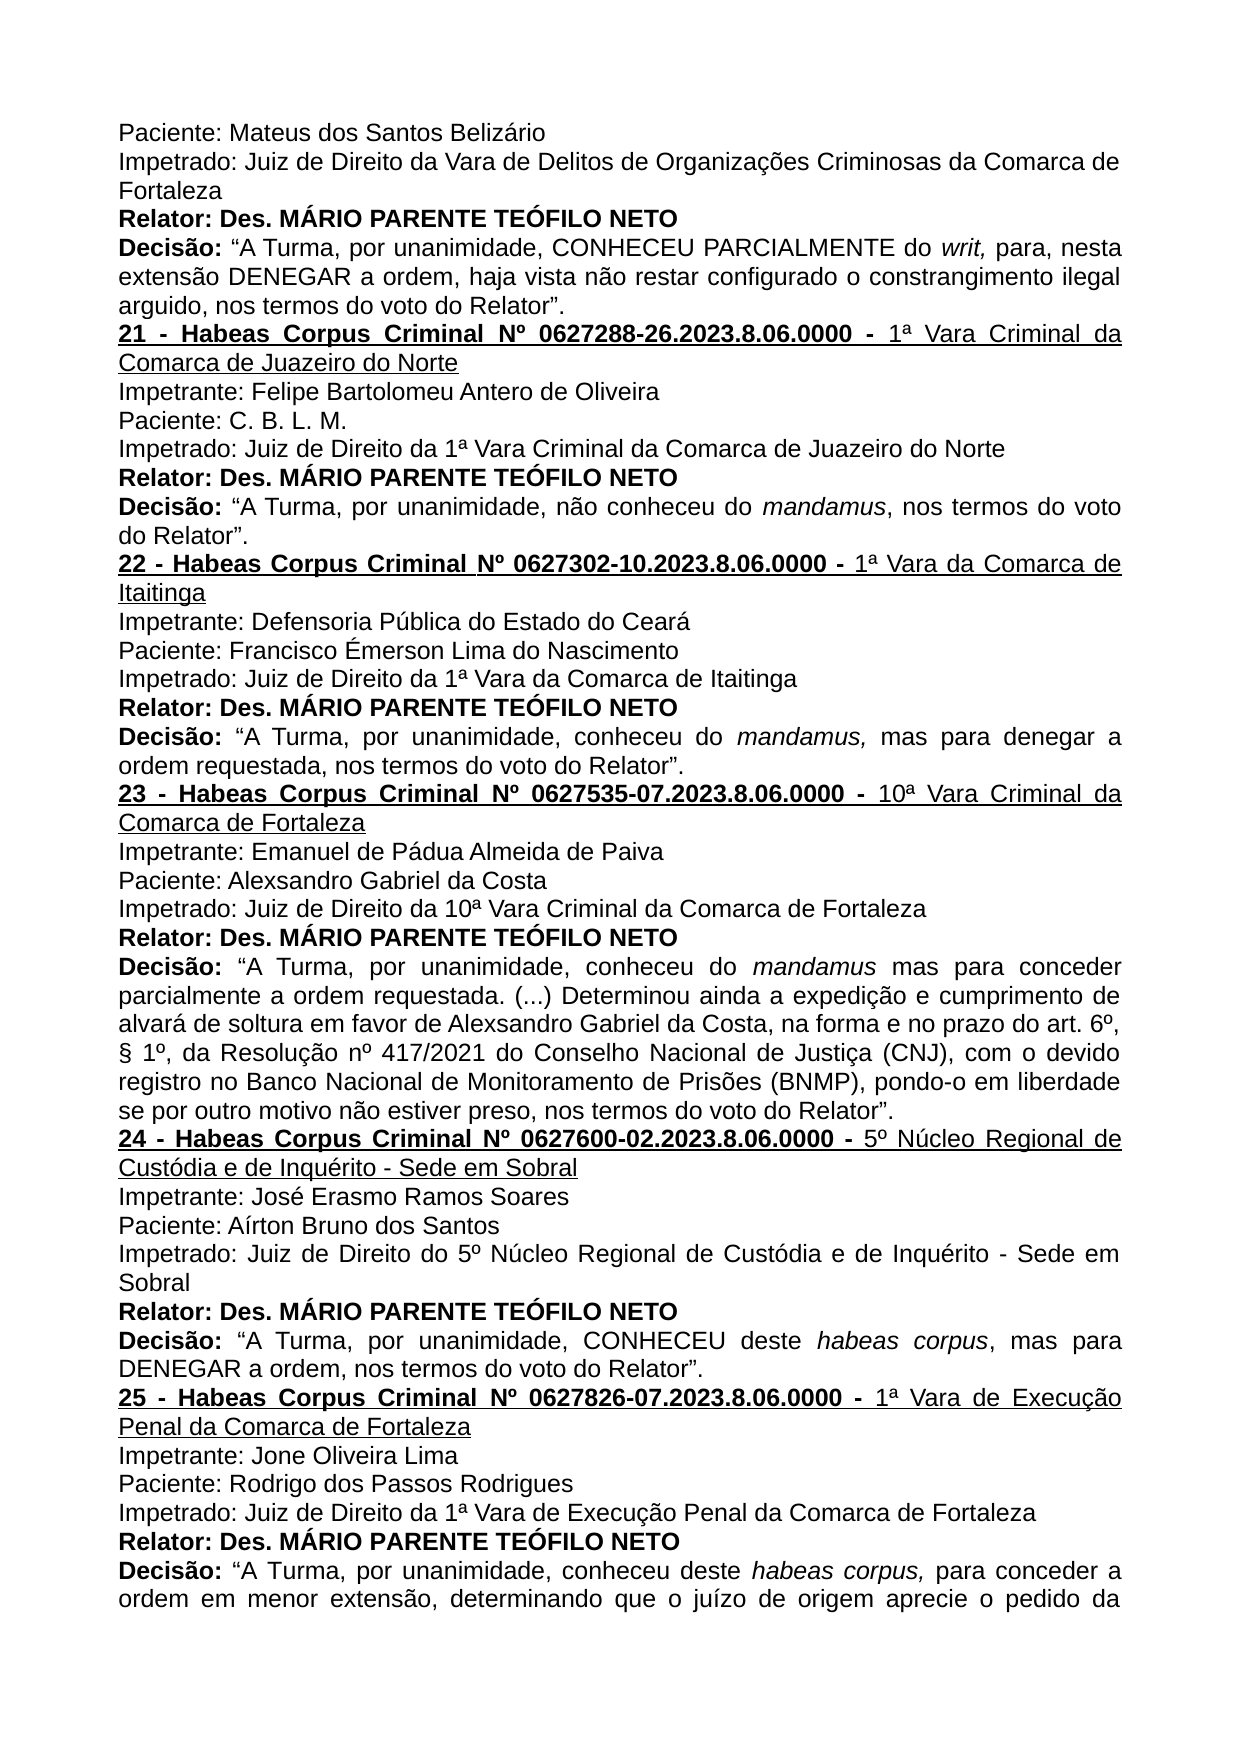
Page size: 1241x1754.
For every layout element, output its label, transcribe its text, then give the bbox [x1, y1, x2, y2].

text Impetrante: Felipe Bartolomeu Antero de Oliveira [118, 377, 1122, 406]
text Impetrante: José Erasmo Ramos Soares [118, 1182, 1122, 1211]
text Relator: Des. MÁRIO PARENTE TEÓFILO NETO [118, 1527, 1122, 1556]
text Impetrado: Juiz de Direito da Vara de Delitos de Organizações Criminosas da Comarca de Fortaleza [118, 147, 1122, 204]
text Impetrado: Juiz de Direito da 1ª Vara de Execução Penal da Comarca de Fortaleza [118, 1498, 1122, 1527]
text Impetrante: Defensoria Pública do Estado do Ceará [118, 607, 1122, 636]
text Impetrado: Juiz de Direito da 1ª Vara Criminal da Comarca de Juazeiro do Norte [118, 434, 1122, 463]
text Paciente: C. B. L. M. [118, 406, 1122, 434]
text Decisão: “A Turma, por unanimidade, conheceu do mandamus mas para conceder parcialmente a ordem requestada. (...) Determinou ainda a expedição e cumprimento de alvará de soltura em favor de Alexsandro Gabriel da Costa, na forma e no prazo do art. 6º, § 1º, da Resolução nº 417/2021 do Conselho Nacional de Justiça (CNJ), com o devido registro no Banco Nacional de Monitoramento de Prisões (BNMP), pondo-o em liberdade se por outro motivo não estiver preso, nos termos do voto do Relator”. [118, 952, 1122, 1124]
text Impetrado: Juiz de Direito da 1ª Vara da Comarca de Itaitinga [118, 664, 1122, 693]
text Decisão: “A Turma, por unanimidade, conheceu do mandamus, mas para denegar a ordem requestada, nos termos do voto do Relator”. [118, 722, 1122, 779]
text Decisão: “A Turma, por unanimidade, conheceu deste habeas corpus, para conceder a ordem em menor extensão, determinando que o juízo de origem aprecie o pedido da [118, 1556, 1122, 1613]
text 25 - Habeas Corpus Criminal Nº 0627826-07.2023.8.06.0000 - 1ª Vara de Execução [118, 1383, 1122, 1408]
text Custódia e de Inquérito - Sede em Sobral [118, 1151, 1122, 1182]
text Relator: Des. MÁRIO PARENTE TEÓFILO NETO [118, 204, 1122, 233]
text Decisão: “A Turma, por unanimidade, CONHECEU deste habeas corpus, mas para DENEGAR a ordem, nos termos do voto do Relator”. [118, 1326, 1122, 1383]
text Comarca de Juazeiro do Norte [118, 346, 1122, 377]
text Impetrante: Emanuel de Pádua Almeida de Paiva [118, 837, 1122, 866]
text Paciente: Rodrigo dos Passos Rodrigues [118, 1469, 1122, 1498]
text Paciente: Francisco Émerson Lima do Nascimento [118, 636, 1122, 664]
text Relator: Des. MÁRIO PARENTE TEÓFILO NETO [118, 693, 1122, 722]
text Itaitinga [118, 575, 1122, 607]
text 22 - Habeas Corpus Criminal Nº 0627302-10.2023.8.06.0000 - 1ª Vara da Comarca de [118, 549, 1122, 574]
text 21 - Habeas Corpus Criminal Nº 0627288-26.2023.8.06.0000 - 1ª Vara Criminal da [118, 319, 1122, 344]
text Decisão: “A Turma, por unanimidade, não conheceu do mandamus, nos termos do voto do Relator”. [118, 492, 1122, 549]
text Impetrado: Juiz de Direito da 10ª Vara Criminal da Comarca de Fortaleza [118, 894, 1122, 923]
text Comarca de Fortaleza [118, 806, 1122, 837]
text Impetrado: Juiz de Direito do 5º Núcleo Regional de Custódia e de Inquérito - Sede em Sobral [118, 1239, 1122, 1297]
text 24 - Habeas Corpus Criminal Nº 0627600-02.2023.8.06.0000 - 5º Núcleo Regional de [118, 1124, 1122, 1149]
text Paciente: Aírton Bruno dos Santos [118, 1211, 1122, 1239]
text Paciente: Mateus dos Santos Belizário [118, 118, 1122, 147]
text Decisão: “A Turma, por unanimidade, CONHECEU PARCIALMENTE do writ, para, nesta extensão DENEGAR a ordem, haja vista não restar configurado o constrangimento ilegal arguido, nos termos do voto do Relator”. [118, 233, 1122, 319]
text 23 - Habeas Corpus Criminal Nº 0627535-07.2023.8.06.0000 - 10ª Vara Criminal da [118, 779, 1122, 804]
text Relator: Des. MÁRIO PARENTE TEÓFILO NETO [118, 923, 1122, 952]
text Relator: Des. MÁRIO PARENTE TEÓFILO NETO [118, 463, 1122, 492]
text Penal da Comarca de Fortaleza [118, 1409, 1122, 1441]
text Relator: Des. MÁRIO PARENTE TEÓFILO NETO [118, 1297, 1122, 1326]
text Paciente: Alexsandro Gabriel da Costa [118, 866, 1122, 894]
text Impetrante: Jone Oliveira Lima [118, 1441, 1122, 1469]
